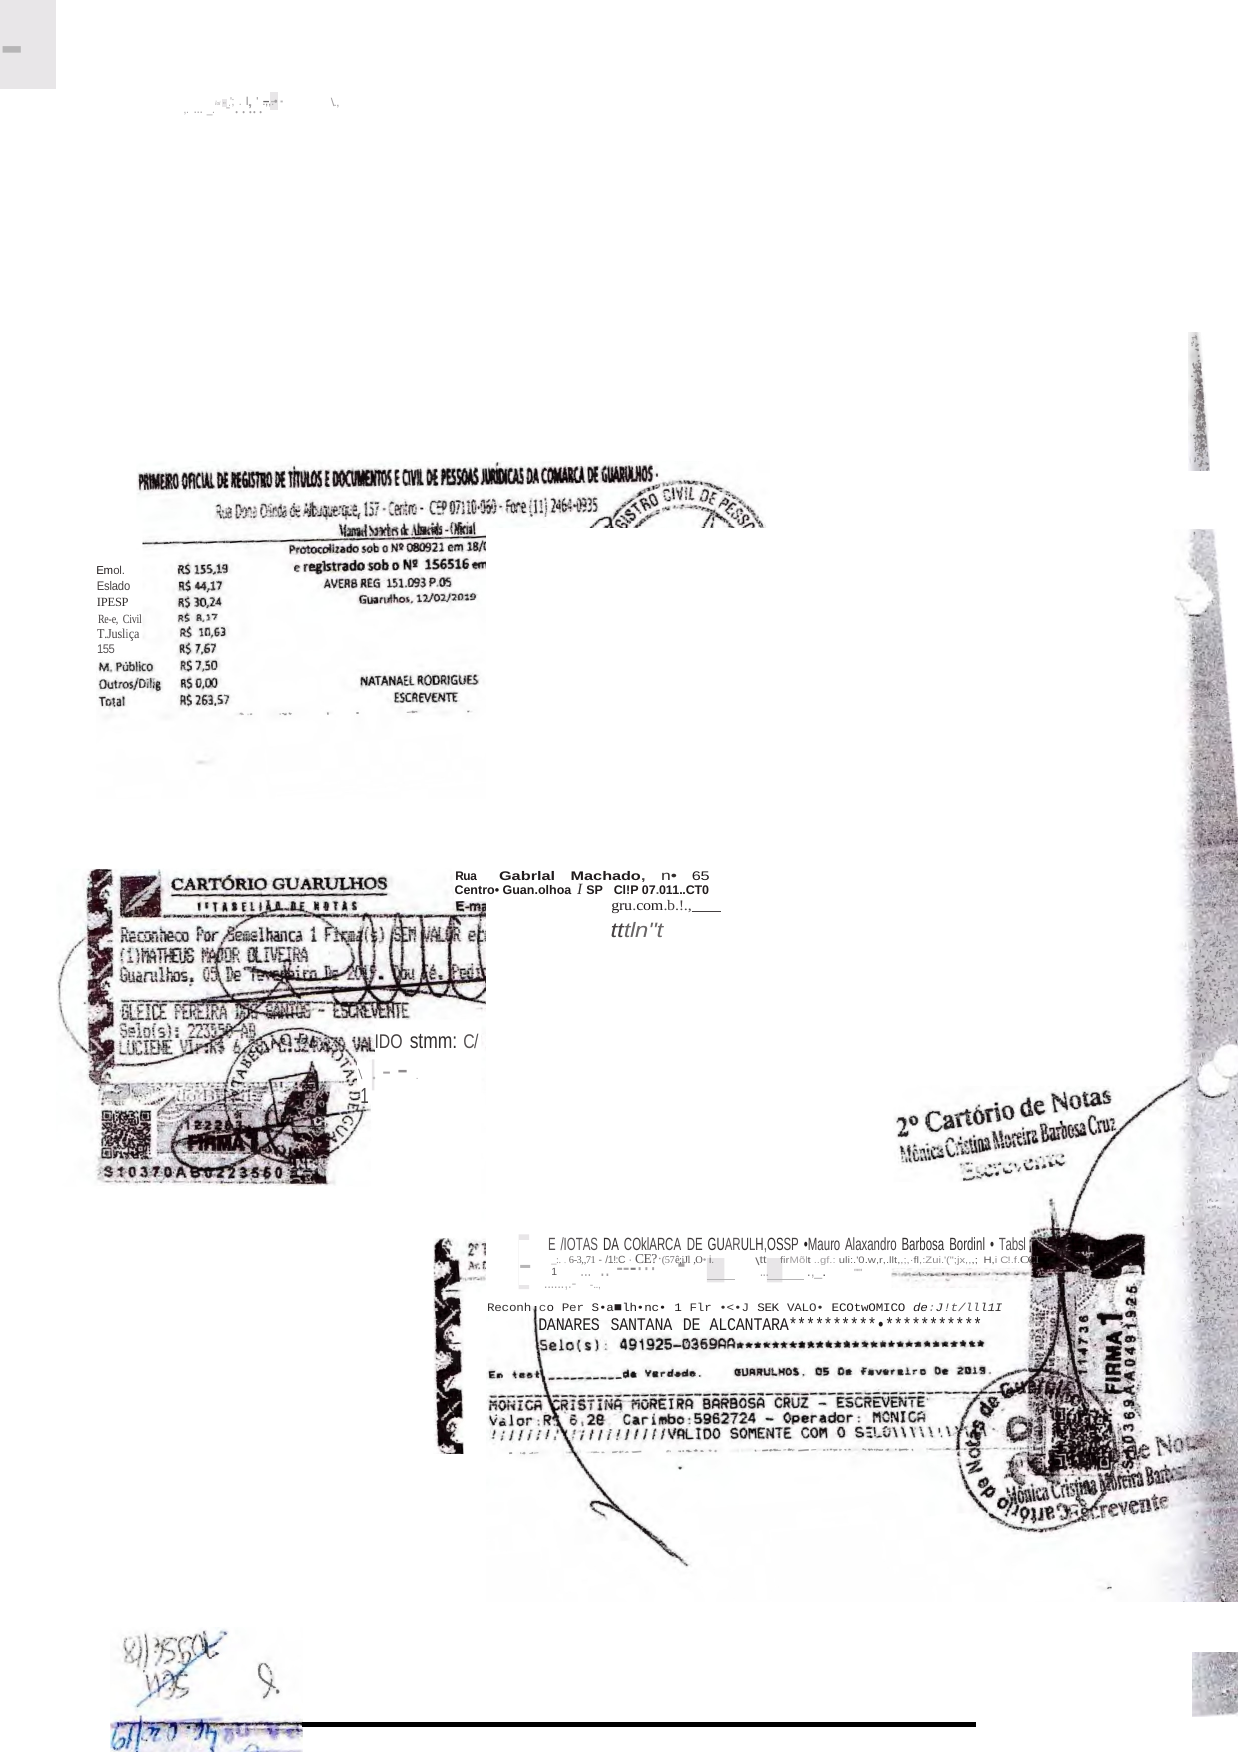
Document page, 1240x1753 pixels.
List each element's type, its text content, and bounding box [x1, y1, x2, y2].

text Centro• Guan.olhoa I SP Cl!P 07.011..CT0 [0, 883, 56, 898]
text - ... .. ---··· .... [519, 1240, 672, 1285]
text \ [735, 1258, 758, 1268]
text - [677, 1234, 686, 1286]
text , --· \., [247, 92, 340, 110]
text - [0, 0, 1239, 88]
text Rua Gabrlal Machado, n• 65 [0, 869, 56, 883]
text ... .,_. ''"" [735, 1268, 757, 1282]
text ,. ... _.loi •• ';...l..'..,,.• [340, 92, 1239, 109]
text ,. ... _.loi •• ';...l..'..,,.• [183, 92, 247, 109]
text _. [226, 96, 231, 109]
